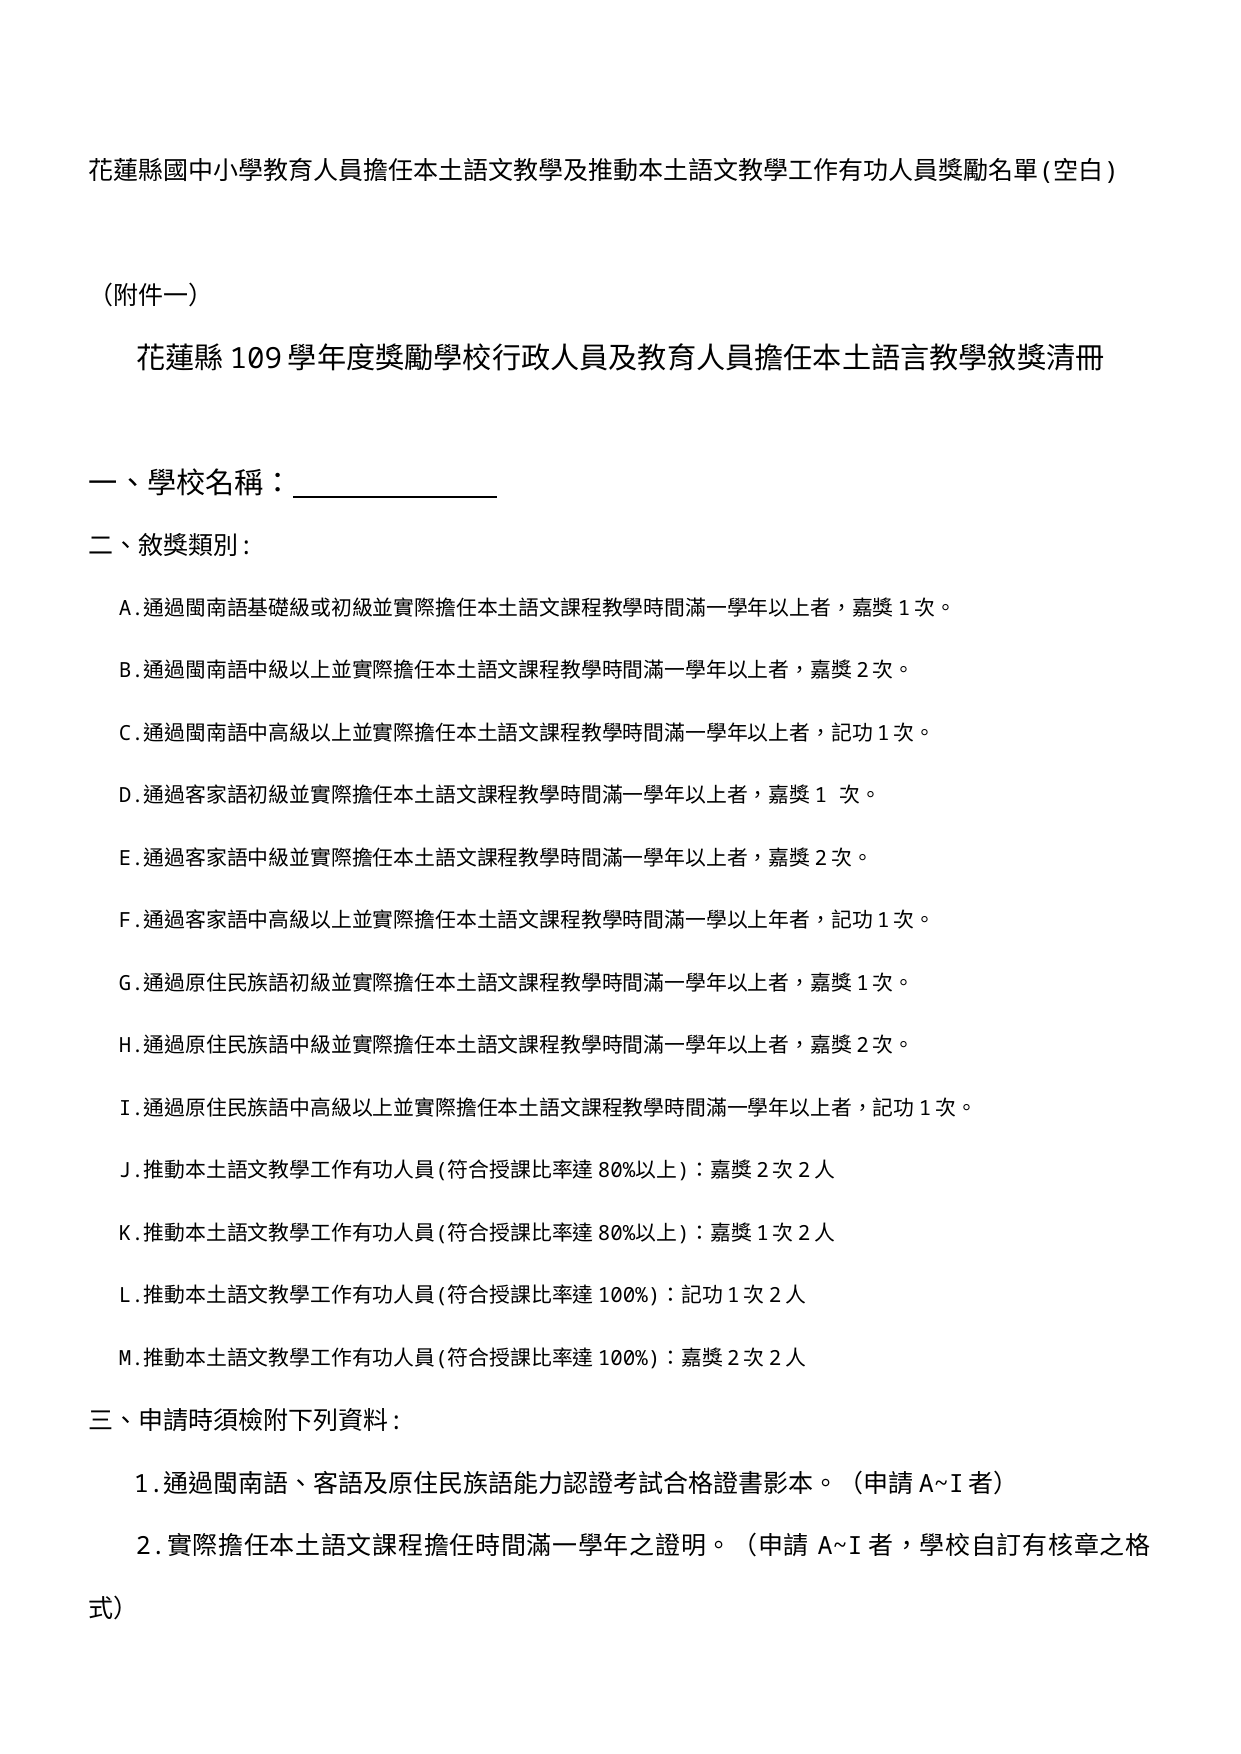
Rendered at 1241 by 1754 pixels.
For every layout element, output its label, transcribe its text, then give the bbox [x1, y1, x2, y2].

text D.通過客家語初級並實際擔任本土語文課程教學時間滿一學年以上者，嘉獎1 次。 [118, 752, 1152, 814]
text J.推動本土語文教學工作有功人員(符合授課比率達80%以上)：嘉獎2次2人 [118, 1127, 1152, 1189]
text B.通過閩南語中級以上並實際擔任本土語文課程教學時間滿一學年以上者，嘉獎2次。 [118, 627, 1152, 689]
text 花蓮縣國中小學教育人員擔任本土語文教學及推動本土語文教學工作有功人員獎勵名單(空白) [89, 127, 1152, 189]
text 一、學校名稱： [89, 439, 1152, 502]
text 三、申請時須檢附下列資料: [89, 1377, 1152, 1439]
text E.通過客家語中級並實際擔任本土語文課程教學時間滿一學年以上者，嘉獎2次。 [118, 814, 1152, 877]
text K.推動本土語文教學工作有功人員(符合授課比率達80%以上)：嘉獎1次2人 [118, 1189, 1152, 1252]
text 1.通過閩南語、客語及原住民族語能力認證考試合格證書影本。（申請A~I者） [89, 1439, 1152, 1502]
text （附件一） [89, 252, 1152, 314]
text M.推動本土語文教學工作有功人員(符合授課比率達100%)：嘉獎2次2人 [118, 1314, 1152, 1377]
text 花蓮縣109學年度獎勵學校行政人員及教育人員擔任本土語言教學敘獎清冊 [89, 314, 1152, 377]
text F.通過客家語中高級以上並實際擔任本土語文課程教學時間滿一學以上年者，記功1次。 [118, 877, 1152, 939]
text H.通過原住民族語中級並實際擔任本土語文課程教學時間滿一學年以上者，嘉獎2次。 [118, 1002, 1152, 1064]
text G.通過原住民族語初級並實際擔任本土語文課程教學時間滿一學年以上者，嘉獎1次。 [118, 939, 1152, 1002]
text C.通過閩南語中高級以上並實際擔任本土語文課程教學時間滿一學年以上者，記功1次。 [118, 689, 1152, 752]
text 2.實際擔任本土語文課程擔任時間滿一學年之證明。（申請A~I者，學校自訂有核章之格式） [89, 1502, 1152, 1627]
text L.推動本土語文教學工作有功人員(符合授課比率達100%)：記功1次2人 [118, 1252, 1152, 1314]
text A.通過閩南語基礎級或初級並實際擔任本土語文課程教學時間滿一學年以上者，嘉獎1次。 [118, 564, 1152, 627]
text 二、敘獎類別: [89, 502, 1152, 564]
text I.通過原住民族語中高級以上並實際擔任本土語文課程教學時間滿一學年以上者，記功1次。 [118, 1064, 1152, 1127]
